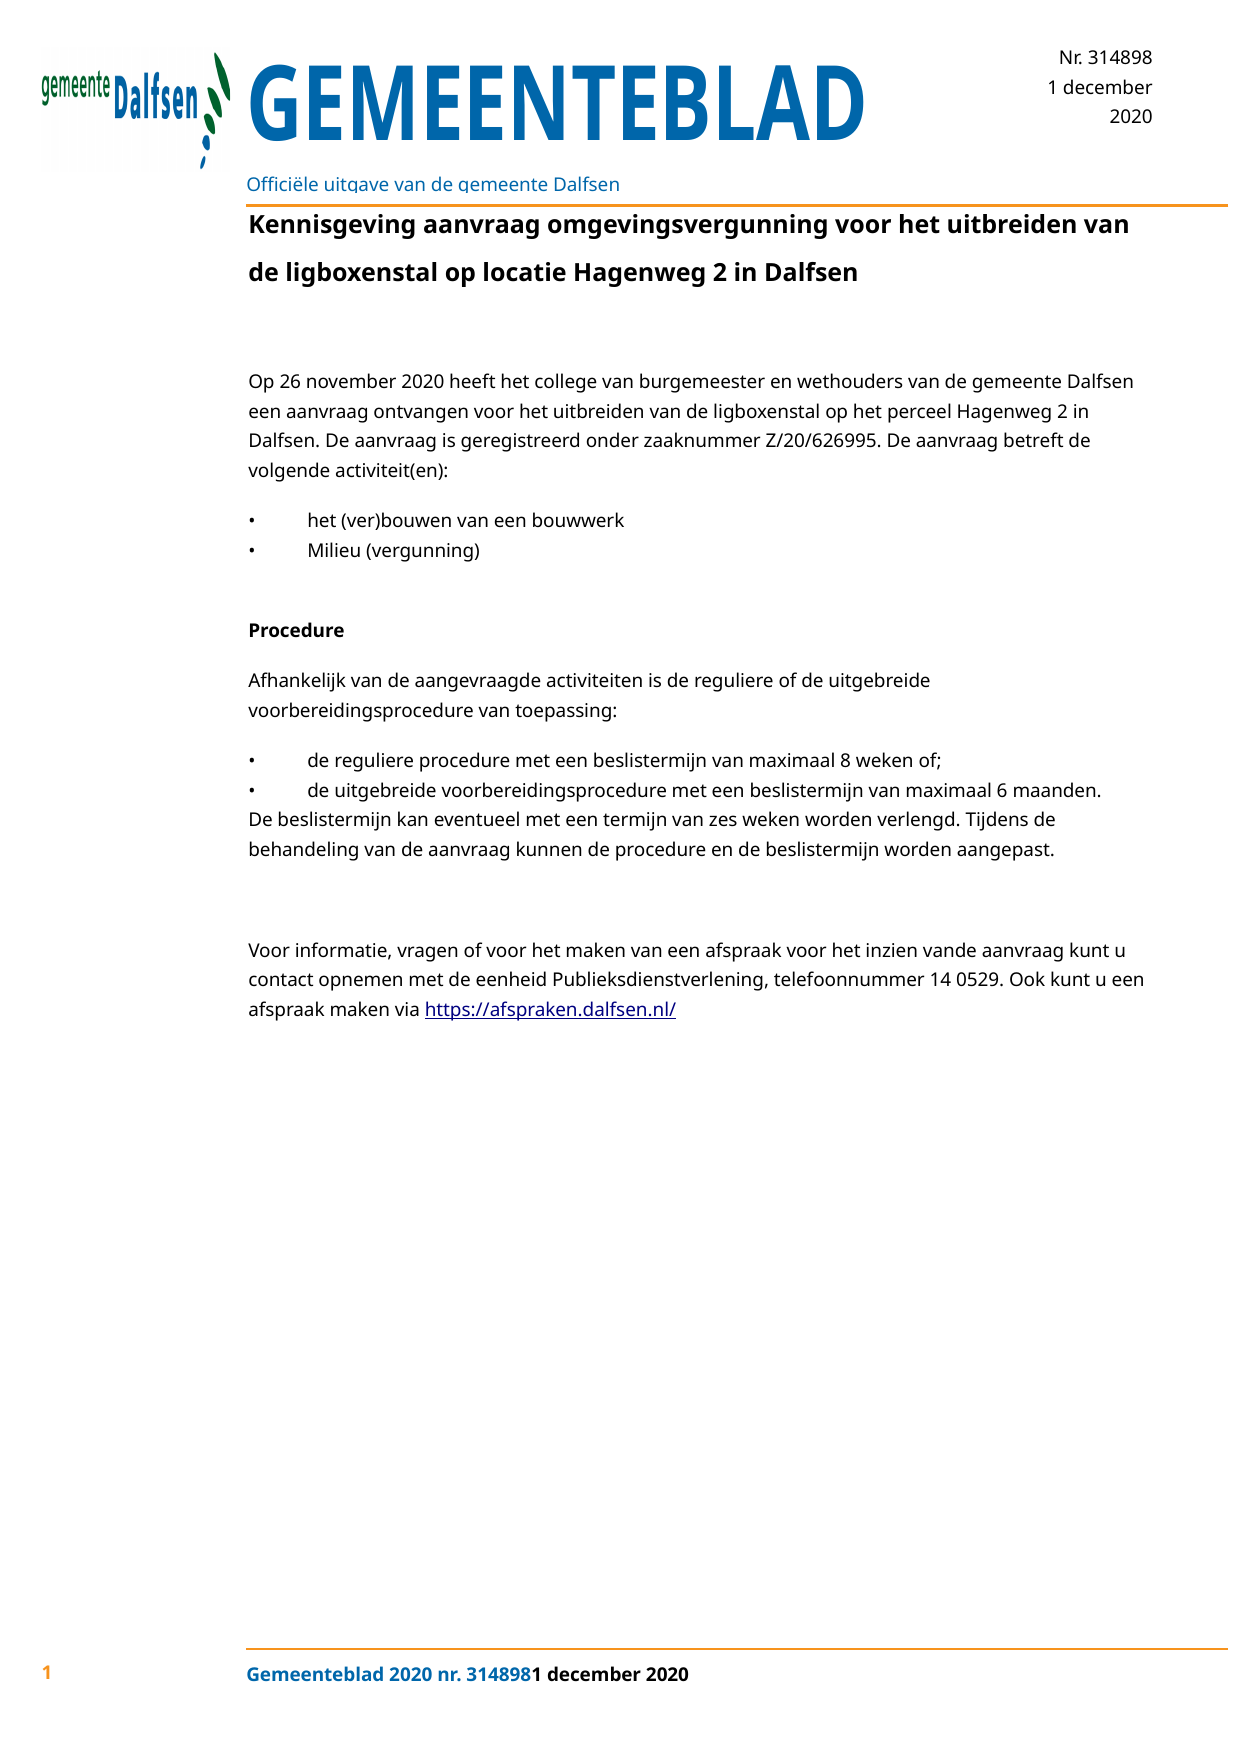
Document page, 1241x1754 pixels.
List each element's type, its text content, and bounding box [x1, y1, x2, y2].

list de uitgebreide voorbereidingsprocedure met een beslistermijn van maximaal 6 maanden. [248, 777, 1152, 803]
text Procedure [248, 617, 1152, 643]
list de reguliere procedure met een beslistermijn van maximaal 8 weken of; [248, 747, 1152, 773]
text De beslistermijn kan eventueel met een termijn van zes weken worden verlengd. Tijdens de behandeling van de aanvraag kunnen de procedure en de beslistermijn worden aangepast. [248, 807, 1152, 862]
picture [41, 47, 231, 172]
text Kennisgeving aanvraag omgevingsvergunning voor het uitbreiden van de ligboxenstal op locatie Hagenweg 2 in Dalfsen [248, 207, 1152, 288]
list het (ver)bouwen van een bouwwerk [248, 507, 1152, 533]
text Afhankelijk van de aangevraagde activiteiten is de reguliere of de uitgebreide voorbereidingsprocedure van toepassing: [248, 667, 1152, 723]
list Milieu (vergunning) [248, 537, 1152, 563]
text Voor informatie, vragen of voor het maken van een afspraak voor het inzien vande aanvraag kunt u contact opnemen met de eenheid Publieksdienstverlening, telefoonnummer 14 0529. Ook kunt u een afspraak maken via https://afspraken.dalfsen.nl/ [248, 937, 1152, 1022]
text Op 26 november 2020 heeft het college van burgemeester en wethouders van de gemeente Dalfsen een aanvraag ontvangen voor het uitbreiden van de ligboxenstal op het perceel Hagenweg 2 in Dalfsen. De aanvraag is geregistreerd onder zaaknummer Z/20/626995. De aanvraag betreft de volgende activiteit(en): [248, 368, 1152, 483]
